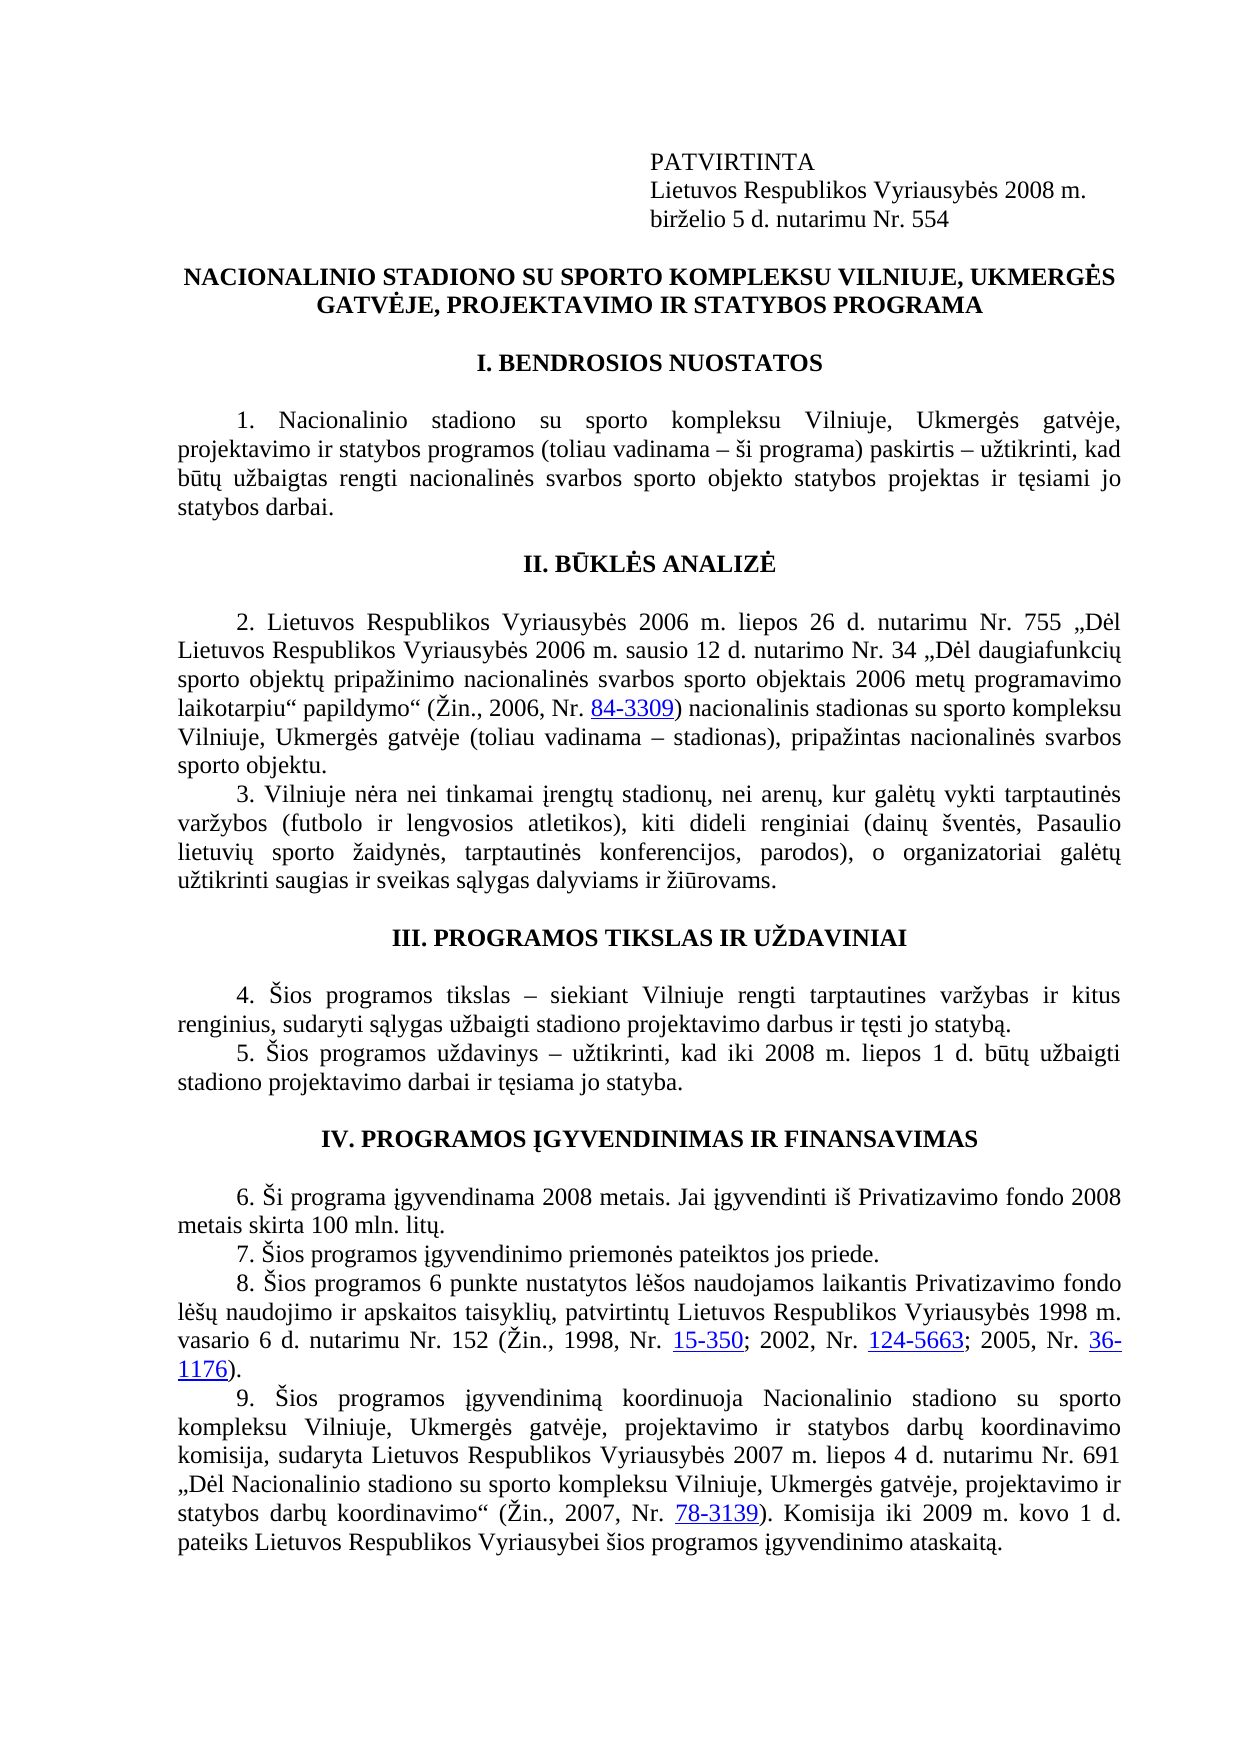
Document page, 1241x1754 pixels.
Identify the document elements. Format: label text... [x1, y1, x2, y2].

text 8. Šios programos 6 punkte nustatytos lėšos naudojamos laikantis Privatizavimo fondo lėšų naudojimo ir apskaitos taisyklių, patvirtintų Lietuvos Respublikos Vyriausybės 1998 m. vasario 6 d. nutarimu Nr. 152 (Žin., 1998, Nr. 15-350; 2002, Nr. 124-5663; 2005, Nr. 36-1176). [177, 1268, 1122, 1383]
text NACIONALINIO STADIONO SU SPORTO KOMPLEKSU VILNIUJE, UKMERGĖS GATVĖJE, PROJEKTAVIMO IR STATYBOS PROGRAMA [177, 262, 1122, 319]
text Lietuvos Respublikos Vyriausybės 2008 m. birželio 5 d. nutarimu Nr. 554 [650, 176, 1122, 233]
text II. BŪKLĖS ANALIZĖ [177, 549, 1122, 578]
text 6. Ši programa įgyvendinama 2008 metais. Jai įgyvendinti iš Privatizavimo fondo 2008 metais skirta 100 mln. litų. [177, 1182, 1122, 1239]
text 5. Šios programos uždavinys – užtikrinti, kad iki 2008 m. liepos 1 d. būtų užbaigti stadiono projektavimo darbai ir tęsiama jo statyba. [177, 1038, 1122, 1096]
text 3. Vilniuje nėra nei tinkamai įrengtų stadionų, nei arenų, kur galėtų vykti tarptautinės varžybos (futbolo ir lengvosios atletikos), kiti dideli renginiai (dainų šventės, Pasaulio lietuvių sporto žaidynės, tarptautinės konferencijos, parodos), o organizatoriai galėtų užtikrinti saugias ir sveikas sąlygas dalyviams ir žiūrovams. [177, 779, 1122, 894]
text 2. Lietuvos Respublikos Vyriausybės 2006 m. liepos 26 d. nutarimu Nr. 755 „Dėl Lietuvos Respublikos Vyriausybės 2006 m. sausio 12 d. nutarimo Nr. 34 „Dėl daugiafunkcių sporto objektų pripažinimo nacionalinės svarbos sporto objektais 2006 metų programavimo laikotarpiu“ papildymo“ (Žin., 2006, Nr. 84-3309) nacionalinis stadionas su sporto kompleksu Vilniuje, Ukmergės gatvėje (toliau vadinama – stadionas), pripažintas nacionalinės svarbos sporto objektu. [177, 607, 1122, 779]
text III. PROGRAMOS TIKSLAS IR UŽDAVINIAI [177, 923, 1122, 952]
text 9. Šios programos įgyvendinimą koordinuoja Nacionalinio stadiono su sporto kompleksu Vilniuje, Ukmergės gatvėje, projektavimo ir statybos darbų koordinavimo komisija, sudaryta Lietuvos Respublikos Vyriausybės 2007 m. liepos 4 d. nutarimu Nr. 691 „Dėl Nacionalinio stadiono su sporto kompleksu Vilniuje, Ukmergės gatvėje, projektavimo ir statybos darbų koordinavimo“ (Žin., 2007, Nr. 78-3139). Komisija iki 2009 m. kovo 1 d. pateiks Lietuvos Respublikos Vyriausybei šios programos įgyvendinimo ataskaitą. [177, 1383, 1122, 1556]
text iv. prograMOS ĮGYVENDINIMAS IR FINANSAVIMAS [177, 1124, 1122, 1153]
text Patvirtinta [650, 147, 1122, 176]
text 1. Nacionalinio stadiono su sporto kompleksu Vilniuje, Ukmergės gatvėje, projektavimo ir statybos programos (toliau vadinama – ši programa) paskirtis – užtikrinti, kad būtų užbaigtas rengti nacionalinės svarbos sporto objekto statybos projektas ir tęsiami jo statybos darbai. [177, 406, 1122, 521]
text 4. Šios programos tikslas – siekiant Vilniuje rengti tarptautines varžybas ir kitus renginius, sudaryti sąlygas užbaigti stadiono projektavimo darbus ir tęsti jo statybą. [177, 981, 1122, 1038]
text 7. Šios programos įgyvendinimo priemonės pateiktos jos priede. [177, 1239, 1122, 1268]
text I. BENDROSIOS NUOSTATOS [177, 348, 1122, 377]
